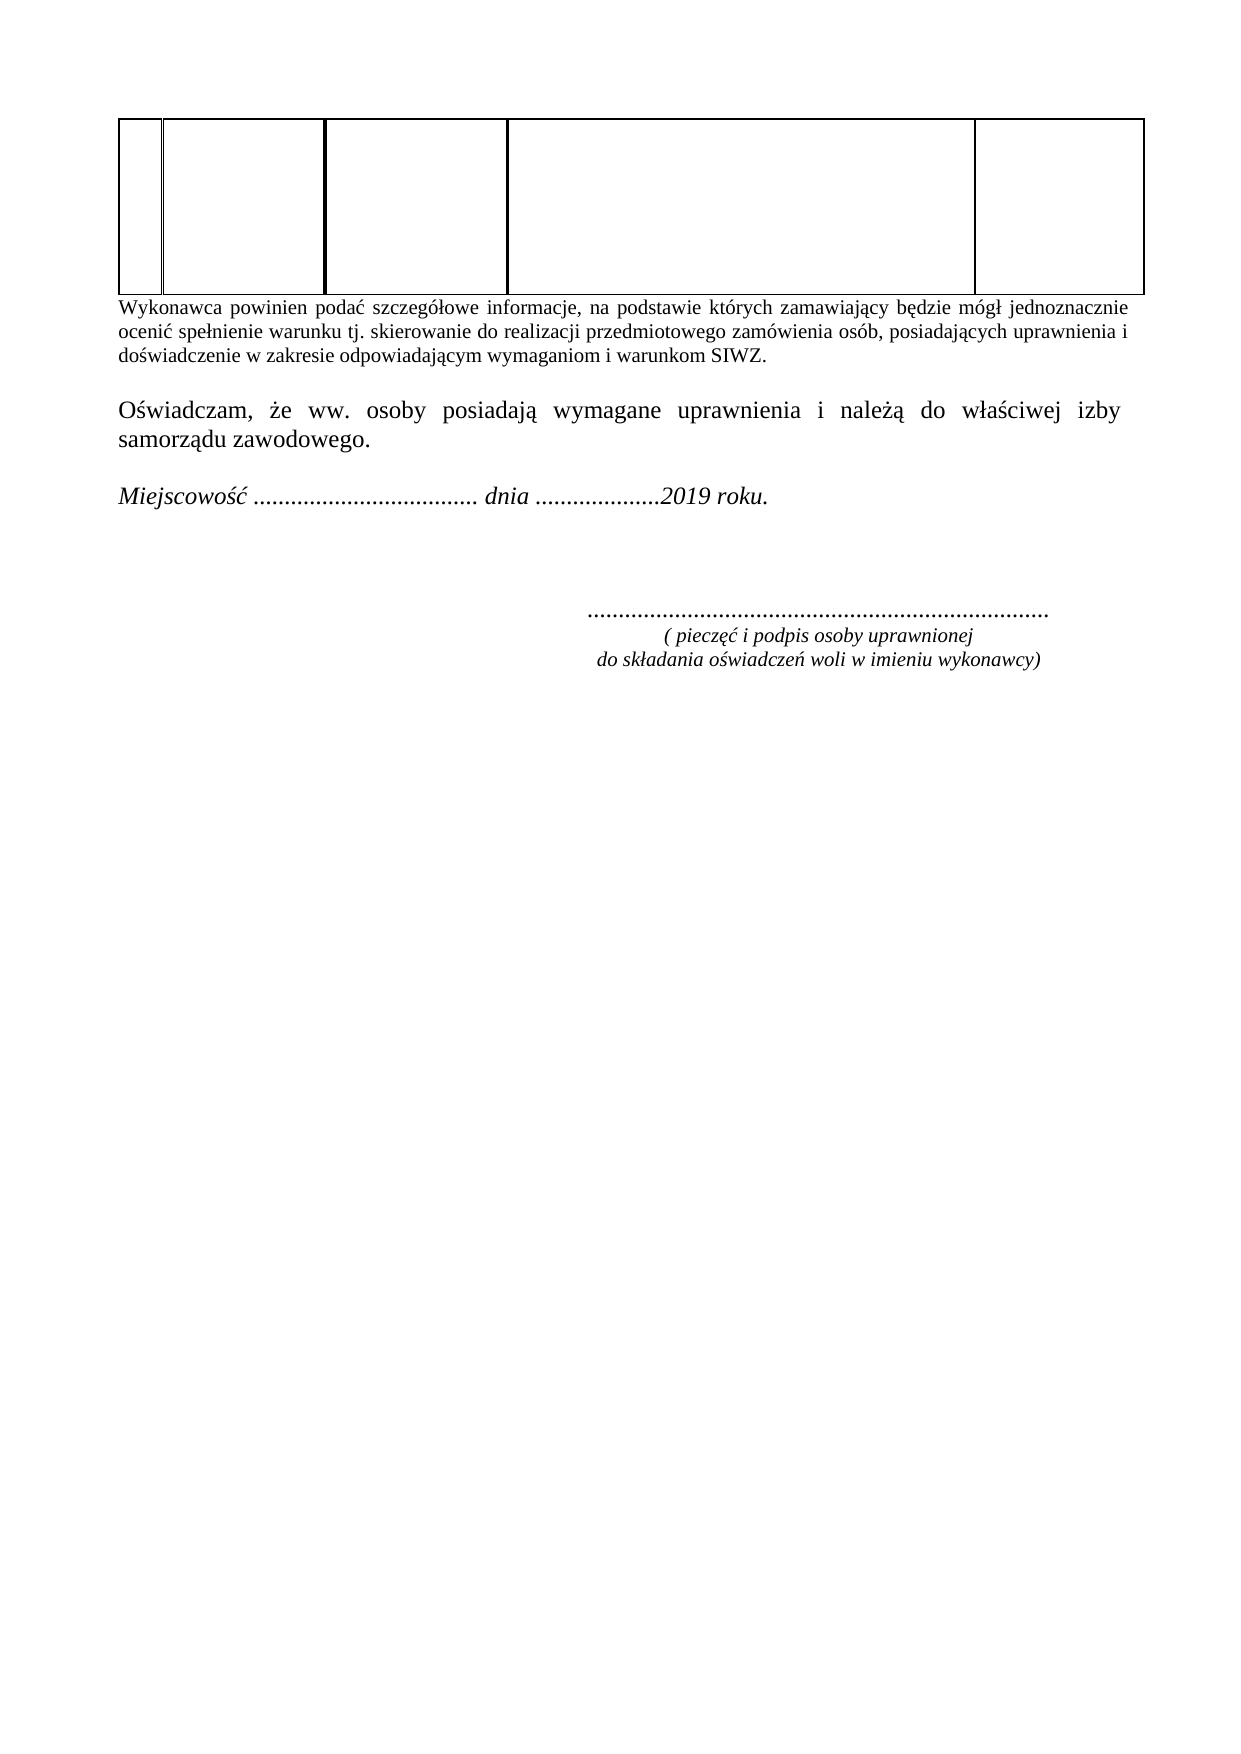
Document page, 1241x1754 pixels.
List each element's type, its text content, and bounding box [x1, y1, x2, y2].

table_cell [164, 120, 323, 294]
text Wykonawca powinien podać szczegółowe informacje, na podstawie których zamawiający będzie mógł jednoznacznie ocenić spełnienie warunku tj. skierowanie do realizacji przedmiotowego zamówienia osób, posiadających uprawnienia i doświadczenie w zakresie odpowiadającym wymaganiom i warunkom SIWZ. [118, 295, 1130, 367]
text do składania oświadczeń woli w imieniu wykonawcy) [517, 647, 1122, 671]
table_cell [509, 120, 974, 294]
table_cell [976, 120, 1143, 294]
table_cell [120, 120, 161, 294]
text Miejscowość .................................... dnia ....................2019 roku. [118, 481, 1130, 510]
text ( pieczęć i podpis osoby uprawnionej [517, 623, 1122, 647]
text Oświadczam, że ww. osoby posiadają wymagane uprawnienia i należą do właściwej izby samorządu zawodowego. [118, 396, 1122, 453]
table_cell [327, 120, 506, 294]
text .......................................................................... [517, 594, 1122, 623]
